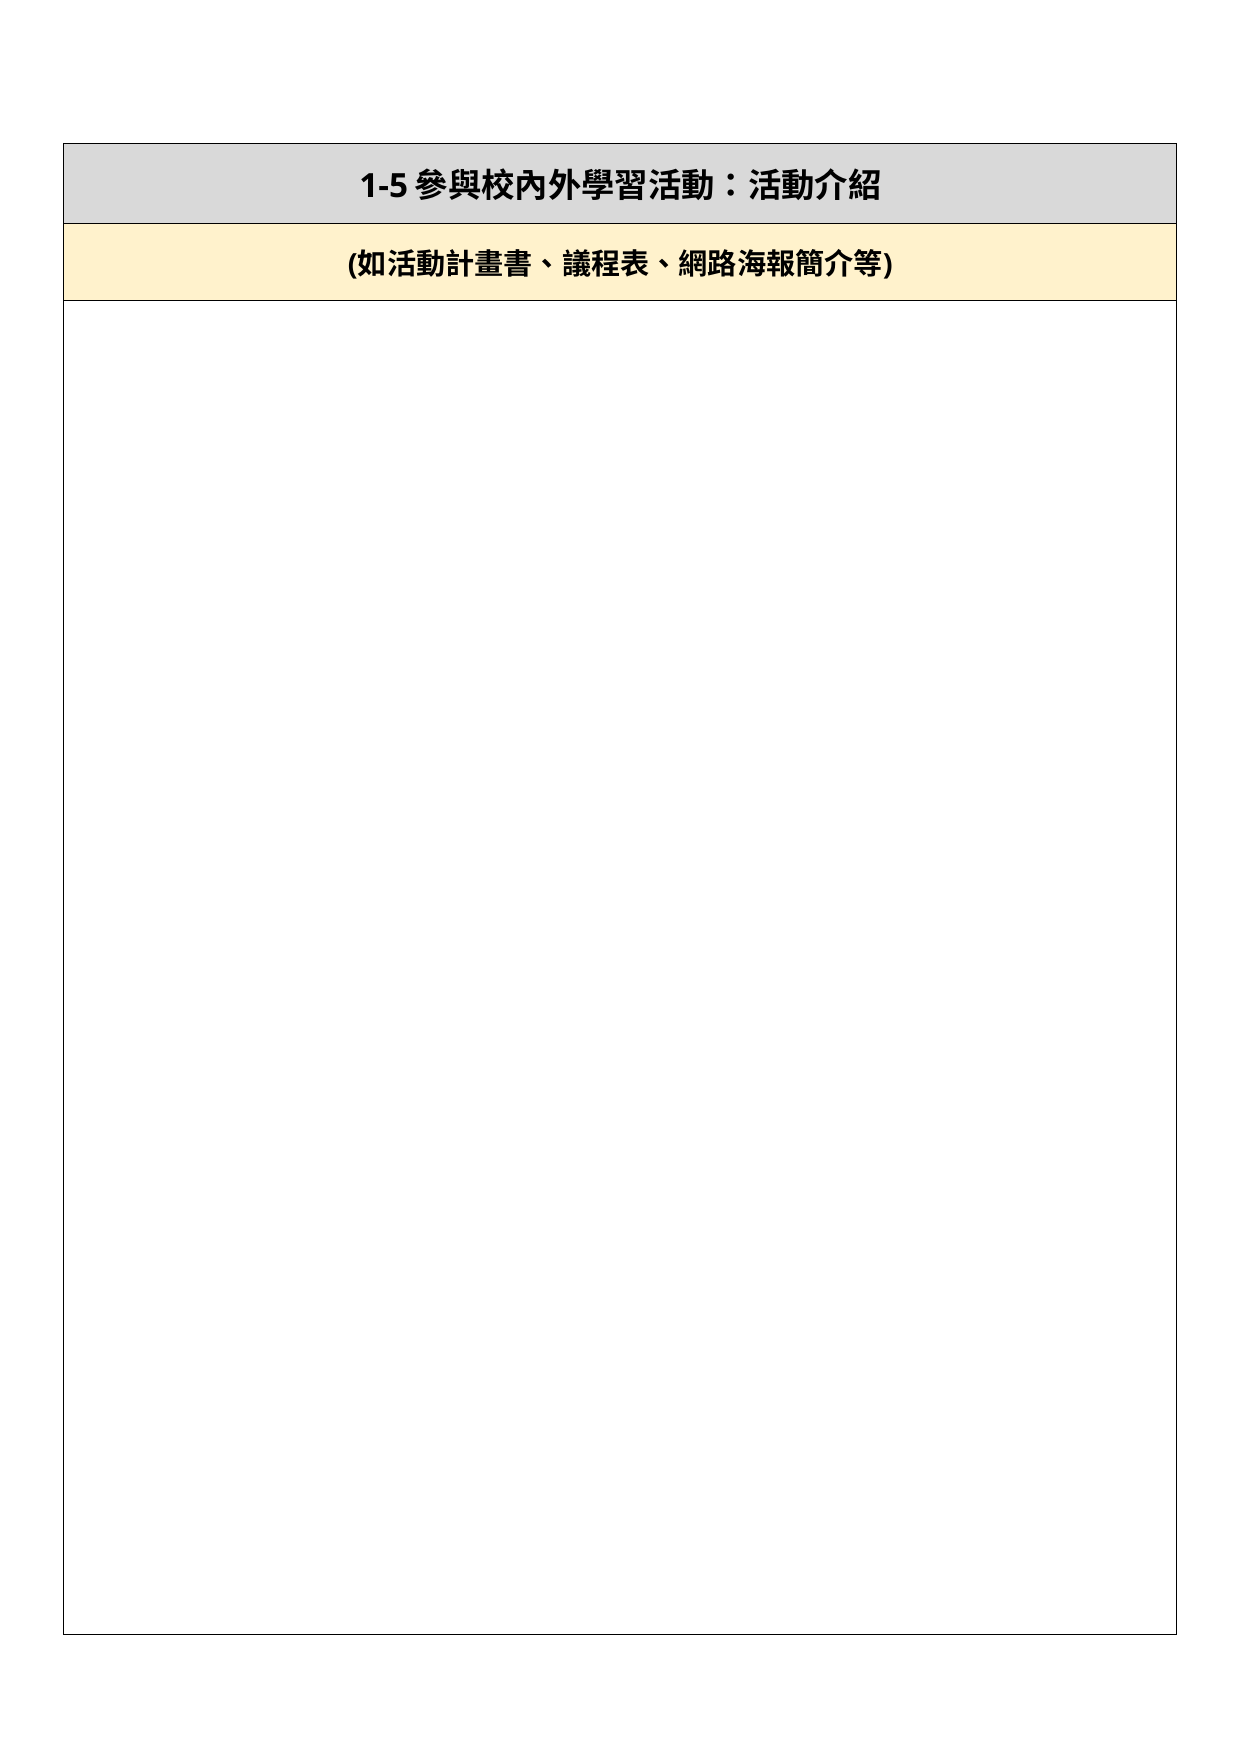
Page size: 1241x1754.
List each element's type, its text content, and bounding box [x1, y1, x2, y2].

table_header 1-5參與校內外學習活動：活動介紹 [64, 144, 1176, 223]
table_cell (如活動計畫書、議程表、網路海報簡介等) [64, 224, 1176, 300]
table_cell [64, 301, 1176, 1633]
